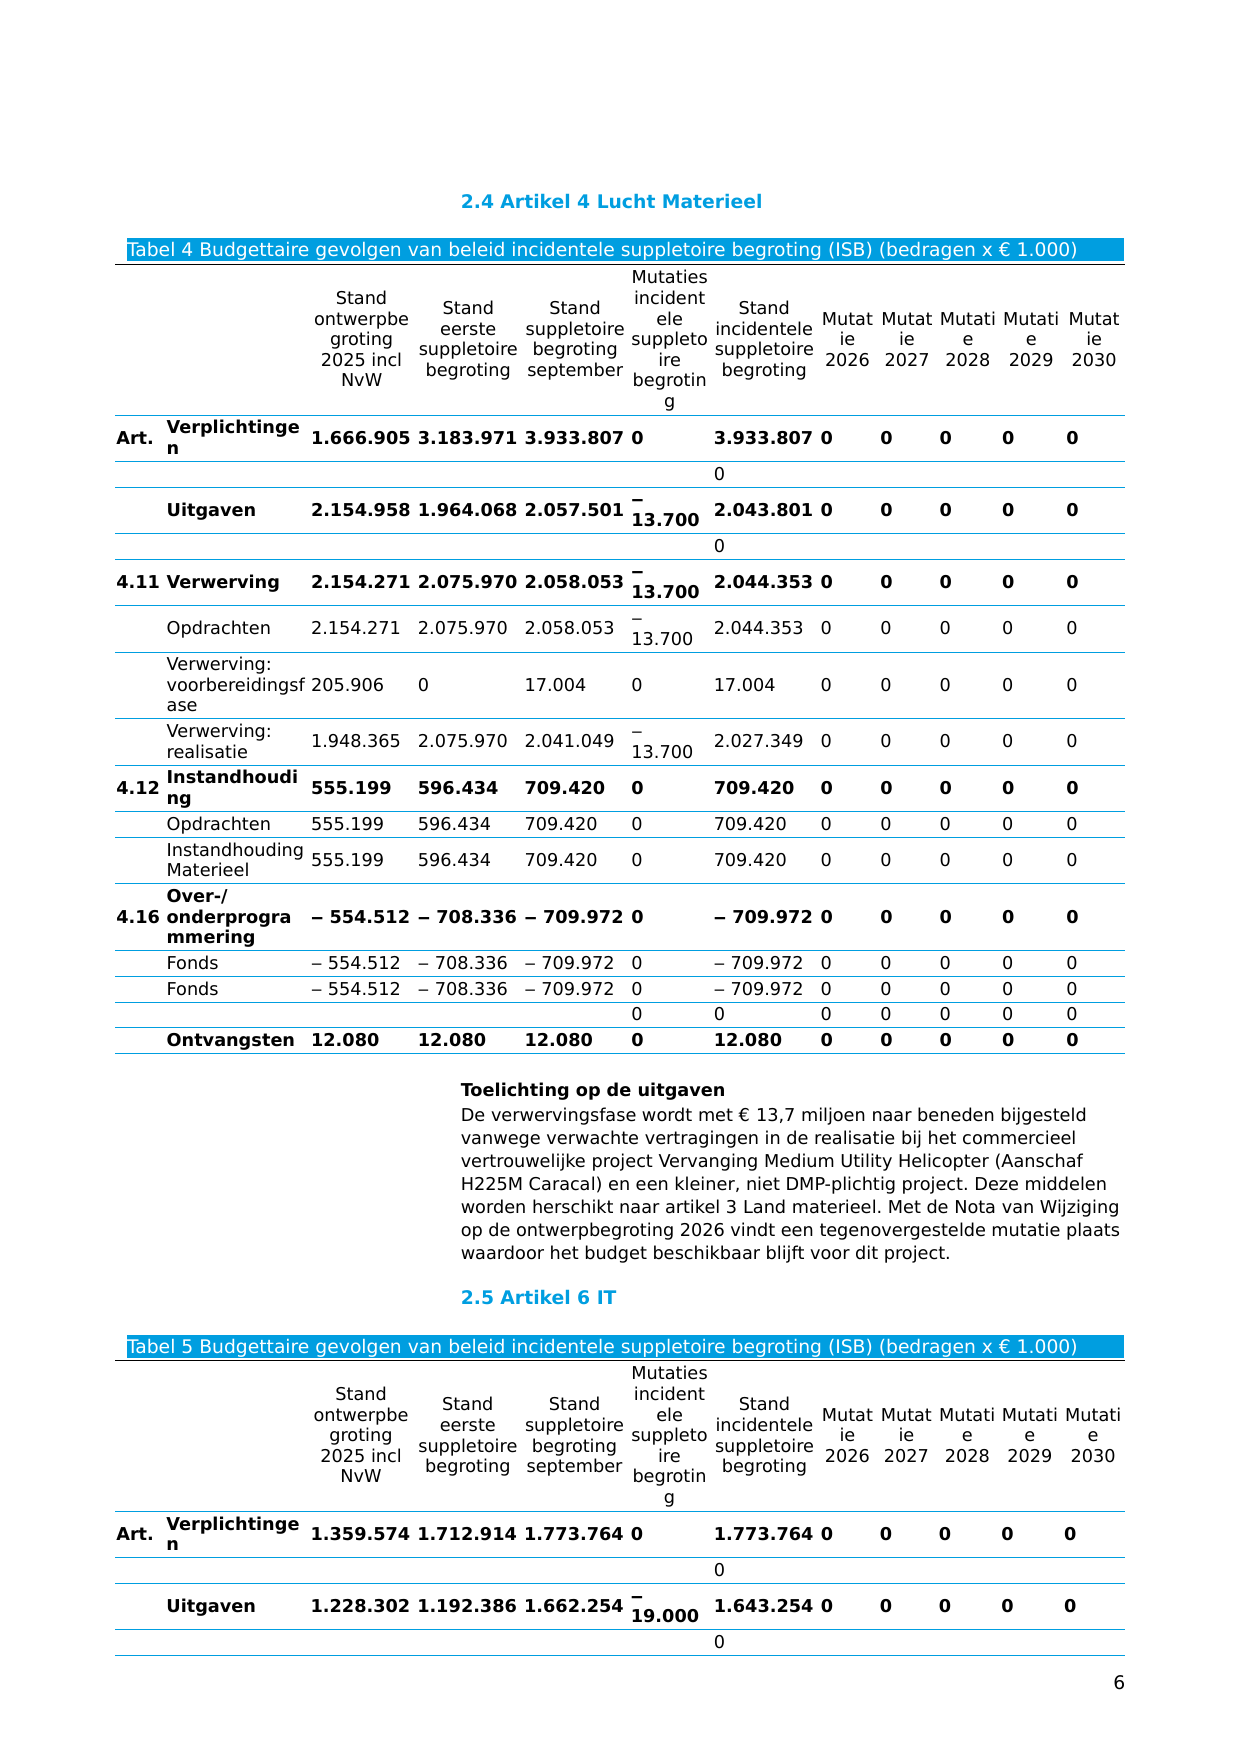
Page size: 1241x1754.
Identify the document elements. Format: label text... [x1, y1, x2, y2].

table_cell 0 [936, 1584, 998, 1629]
table_cell ‒ 708.336 [415, 977, 521, 1002]
table_cell 2.058.053 [521, 560, 628, 605]
table_cell [521, 1630, 628, 1655]
table_cell 0 [1063, 653, 1125, 718]
table_cell 0 [1063, 1028, 1125, 1053]
table_cell 2.043.801 [711, 488, 817, 533]
table_cell 1.773.764 [711, 1512, 818, 1557]
table_cell Instandhouding Materieel [164, 838, 308, 883]
table_cell 0 [628, 812, 711, 837]
table_cell 1.948.365 [308, 719, 415, 765]
table_cell [628, 1630, 711, 1655]
table_cell 0 [628, 653, 711, 718]
table_cell [115, 1003, 163, 1027]
table_cell 0 [877, 416, 936, 461]
table_cell 0 [877, 766, 936, 811]
table_cell 555.199 [308, 838, 415, 883]
table_cell 0 [711, 534, 817, 559]
table_header Tabel 4 Budgettaire gevolgen van beleid incidentele suppletoire begroting (ISB) (bedragen x € 1.000) [115, 236, 1125, 264]
table_cell 2.044.353 [711, 606, 817, 651]
table_cell 0 [999, 884, 1063, 950]
table_cell Over-/ onderprogrammering [164, 884, 308, 950]
table_cell [877, 1630, 936, 1655]
table_cell 0 [936, 766, 999, 811]
table_cell 0 [1063, 416, 1125, 461]
table_cell 0 [711, 462, 817, 487]
table_cell 17.004 [711, 653, 817, 718]
table_cell 4.12 [115, 766, 163, 811]
table_cell 0 [936, 653, 999, 718]
table_cell [163, 1630, 307, 1655]
table_cell [115, 812, 163, 837]
table_cell 0 [628, 977, 711, 1002]
table_cell Stand ontwerpbegroting 2025 incl NvW [308, 265, 415, 414]
table_cell ‒ 709.972 [711, 977, 817, 1002]
table_cell ‒ 13.700 [628, 606, 711, 651]
table_cell 709.420 [521, 838, 628, 883]
table_cell 0 [999, 653, 1063, 718]
table_cell 0 [999, 488, 1063, 533]
table_cell [308, 462, 415, 487]
table_cell Mutatie 2029 [998, 1361, 1061, 1511]
table_cell [521, 462, 628, 487]
table_cell 0 [818, 719, 877, 765]
table_cell 2.027.349 [711, 719, 817, 765]
table_cell Uitgaven [163, 1584, 307, 1629]
table_cell [998, 1558, 1061, 1583]
table_cell Mutatie 2027 [877, 1361, 936, 1511]
table_cell 709.420 [711, 812, 817, 837]
table_cell 0 [999, 951, 1063, 976]
table_cell 3.933.807 [711, 416, 817, 461]
table_cell 12.080 [308, 1028, 415, 1053]
table_cell [628, 1558, 711, 1583]
table_cell 3.933.807 [521, 416, 628, 461]
table_cell Mutatie 2027 [877, 265, 936, 414]
table_cell 0 [415, 653, 521, 718]
table_cell Stand eerste suppletoire begroting [414, 1361, 521, 1511]
table_cell Mutaties incidentele suppletoire begroting [628, 1361, 711, 1511]
table_cell [999, 534, 1063, 559]
table_cell [1061, 1630, 1125, 1655]
table_cell 0 [818, 766, 877, 811]
table_cell 17.004 [521, 653, 628, 718]
table_cell 555.199 [308, 766, 415, 811]
table_cell 0 [936, 838, 999, 883]
text Toelichting op de uitgaven [461, 1078, 1125, 1101]
table_cell 0 [818, 606, 877, 651]
table_cell 0 [628, 1003, 711, 1027]
table_cell [115, 1028, 163, 1053]
table_cell [115, 606, 163, 651]
table_cell 0 [998, 1584, 1061, 1629]
table_cell 0 [999, 416, 1063, 461]
table_cell 0 [1063, 606, 1125, 651]
table_cell 1.964.068 [415, 488, 521, 533]
table_cell 0 [877, 1028, 936, 1053]
table_cell 0 [818, 951, 877, 976]
table_cell 4.16 [115, 884, 163, 950]
table_cell Verplichtingen [164, 416, 308, 461]
table_cell Stand incidentele suppletoire begroting [711, 1361, 818, 1511]
table_cell 0 [999, 1003, 1063, 1027]
table_cell [1063, 462, 1125, 487]
table_cell [521, 534, 628, 559]
table_cell 0 [999, 977, 1063, 1002]
table_cell Verwerving: realisatie [164, 719, 308, 765]
table_cell 0 [999, 606, 1063, 651]
table_cell [115, 1584, 163, 1629]
table_cell [115, 719, 163, 765]
table_cell [308, 1003, 415, 1027]
table_cell 0 [818, 653, 877, 718]
table_cell 0 [818, 977, 877, 1002]
table_cell 0 [999, 812, 1063, 837]
table_cell [818, 1558, 877, 1583]
table_cell 12.080 [711, 1028, 817, 1053]
table_cell Mutatie 2030 [1063, 265, 1125, 414]
table_cell 0 [818, 838, 877, 883]
table_cell ‒ 709.972 [521, 884, 628, 950]
table_cell 0 [1063, 719, 1125, 765]
table_cell 0 [711, 1630, 818, 1655]
table_cell 1.359.574 [308, 1512, 414, 1557]
table_cell [936, 462, 999, 487]
table_cell Verwerving [164, 560, 308, 605]
table_cell ‒ 554.512 [308, 951, 415, 976]
table_cell [998, 1630, 1061, 1655]
table_cell Stand eerste suppletoire begroting [415, 265, 521, 414]
table_cell [308, 1630, 414, 1655]
table_cell Stand suppletoire begroting september [521, 265, 628, 414]
table_cell ‒ 709.972 [521, 977, 628, 1002]
table_cell 2.154.958 [308, 488, 415, 533]
table_cell 0 [818, 416, 877, 461]
table_cell ‒ 709.972 [521, 951, 628, 976]
table_cell ‒ 13.700 [628, 488, 711, 533]
table_cell [818, 1630, 877, 1655]
text De verwervingsfase wordt met € 13,7 miljoen naar beneden bijgesteld vanwege verwachte vertragingen in de realisatie bij het commercieel vertrouwelijke project Vervanging Medium Utility Helicopter (Aanschaf H225M Caracal) en een kleiner, niet DMP-plichtig project. Deze middelen worden herschikt naar artikel 3 Land materieel. Met de Nota van Wijziging op de ontwerpbegroting 2026 vindt een tegenovergestelde mutatie plaats waardoor het budget beschikbaar blijft voor dit project. [461, 1103, 1125, 1264]
table_cell [415, 534, 521, 559]
table_cell [308, 1558, 414, 1583]
table_cell ‒ 554.512 [308, 977, 415, 1002]
table_cell Stand incidentele suppletoire begroting [711, 265, 817, 414]
table_cell 2.075.970 [415, 606, 521, 651]
table_cell [115, 265, 163, 414]
table_cell ‒ 709.972 [711, 884, 817, 950]
table_cell 2.041.049 [521, 719, 628, 765]
table_cell ‒ 554.512 [308, 884, 415, 950]
table_cell 0 [818, 488, 877, 533]
table_cell [414, 1558, 521, 1583]
table_cell 709.420 [521, 766, 628, 811]
table_cell 0 [936, 719, 999, 765]
table_cell Instandhouding [164, 766, 308, 811]
table_cell ‒ 708.336 [415, 951, 521, 976]
table_cell 3.183.971 [415, 416, 521, 461]
table_cell 2.058.053 [521, 606, 628, 651]
table_cell 0 [936, 977, 999, 1002]
table_cell Uitgaven [164, 488, 308, 533]
table_cell 0 [1063, 838, 1125, 883]
table_cell 596.434 [415, 812, 521, 837]
table_cell ‒ 19.000 [628, 1584, 711, 1629]
table_cell 2.075.970 [415, 560, 521, 605]
table_cell 0 [818, 1003, 877, 1027]
table_cell 12.080 [415, 1028, 521, 1053]
table_cell 0 [628, 1028, 711, 1053]
table_cell 709.420 [711, 838, 817, 883]
table_cell ‒ 708.336 [415, 884, 521, 950]
table_cell Mutatie 2026 [818, 1361, 877, 1511]
table_cell 0 [628, 951, 711, 976]
table_cell [115, 1558, 163, 1583]
table_cell [164, 1003, 308, 1027]
table_cell 0 [936, 1028, 999, 1053]
table_cell 0 [818, 1584, 877, 1629]
table_cell 0 [877, 653, 936, 718]
table_cell Mutatie 2028 [936, 265, 999, 414]
table_cell 0 [818, 1028, 877, 1053]
table_cell [115, 488, 163, 533]
table_cell [415, 462, 521, 487]
table_cell 0 [628, 766, 711, 811]
table_cell [164, 462, 308, 487]
table_cell [164, 534, 308, 559]
table_cell 0 [936, 812, 999, 837]
table_cell [115, 1361, 163, 1511]
table_cell 0 [877, 977, 936, 1002]
title 2.5 Artikel 6 IT [461, 1287, 1125, 1309]
table_cell [877, 462, 936, 487]
table_cell 0 [628, 1512, 711, 1557]
table_cell 555.199 [308, 812, 415, 837]
table_cell [999, 462, 1063, 487]
table_cell 1.712.914 [414, 1512, 521, 1557]
table_cell 0 [1063, 488, 1125, 533]
table_cell 0 [936, 884, 999, 950]
table_cell 0 [711, 1558, 818, 1583]
table_cell [164, 265, 308, 414]
table_cell 0 [877, 838, 936, 883]
table_cell 0 [936, 606, 999, 651]
table_cell 596.434 [415, 766, 521, 811]
table_cell [115, 1630, 163, 1655]
table_cell 0 [1063, 951, 1125, 976]
table_cell Mutatie 2026 [818, 265, 877, 414]
table_cell [936, 534, 999, 559]
table_cell 0 [999, 766, 1063, 811]
table_cell 0 [877, 1512, 936, 1557]
table_cell [115, 534, 163, 559]
table_cell 0 [1063, 812, 1125, 837]
table_cell Ontvangsten [164, 1028, 308, 1053]
table_cell [628, 462, 711, 487]
table_cell 0 [818, 560, 877, 605]
table_cell 2.057.501 [521, 488, 628, 533]
table_cell Fonds [164, 951, 308, 976]
table_cell 0 [1063, 766, 1125, 811]
table_cell Mutatie 2028 [936, 1361, 998, 1511]
table_cell 0 [877, 812, 936, 837]
table_cell 0 [999, 560, 1063, 605]
table_cell [115, 951, 163, 976]
table_cell 0 [1061, 1584, 1125, 1629]
table_cell 0 [877, 560, 936, 605]
table_cell 2.154.271 [308, 606, 415, 651]
table_cell [877, 1558, 936, 1583]
table_cell 2.075.970 [415, 719, 521, 765]
table_cell ‒ 13.700 [628, 560, 711, 605]
table_cell 0 [936, 951, 999, 976]
table_cell [115, 977, 163, 1002]
table_cell 12.080 [521, 1028, 628, 1053]
table_cell [115, 838, 163, 883]
table_cell Stand ontwerpbegroting 2025 incl NvW [308, 1361, 414, 1511]
table_cell Mutaties incidentele suppletoire begroting [628, 265, 711, 414]
table_cell Mutatie 2029 [999, 265, 1063, 414]
table_cell 0 [936, 560, 999, 605]
table_cell 1.666.905 [308, 416, 415, 461]
table_cell 0 [818, 812, 877, 837]
table_cell 0 [818, 1512, 877, 1557]
table_cell Art. [115, 1512, 163, 1557]
table_cell 0 [877, 488, 936, 533]
table_cell 0 [877, 1584, 936, 1629]
table_cell [1061, 1558, 1125, 1583]
table_cell ‒ 13.700 [628, 719, 711, 765]
table_cell [308, 534, 415, 559]
table_cell [818, 534, 877, 559]
table_cell [521, 1003, 628, 1027]
table_cell 709.420 [711, 766, 817, 811]
table_cell 709.420 [521, 812, 628, 837]
table_cell 0 [628, 838, 711, 883]
table_cell Art. [115, 416, 163, 461]
table_cell Verplichtingen [163, 1512, 307, 1557]
table_cell Verwerving: voorbereidingsfase [164, 653, 308, 718]
table_cell 0 [877, 1003, 936, 1027]
table_cell 0 [1063, 977, 1125, 1002]
table_cell [415, 1003, 521, 1027]
title 2.4 Artikel 4 Lucht Materieel [461, 191, 1125, 213]
table_cell [163, 1558, 307, 1583]
table_cell 0 [628, 416, 711, 461]
table_cell 0 [1063, 1003, 1125, 1027]
table_cell Opdrachten [164, 606, 308, 651]
table_cell [414, 1630, 521, 1655]
table_cell 0 [877, 606, 936, 651]
table_cell 0 [936, 488, 999, 533]
table_cell 1.192.386 [414, 1584, 521, 1629]
table_cell 0 [877, 884, 936, 950]
table_cell Stand suppletoire begroting september [521, 1361, 628, 1511]
table_cell 0 [936, 416, 999, 461]
table_cell 0 [1063, 884, 1125, 950]
table_cell [521, 1558, 628, 1583]
table_cell 2.044.353 [711, 560, 817, 605]
table_cell Opdrachten [164, 812, 308, 837]
table_cell [628, 534, 711, 559]
table_cell 0 [877, 719, 936, 765]
table_cell 0 [936, 1003, 999, 1027]
table_cell [115, 462, 163, 487]
table_cell 205.906 [308, 653, 415, 718]
table_cell 0 [999, 838, 1063, 883]
table_cell 1.773.764 [521, 1512, 628, 1557]
table_cell 1.643.254 [711, 1584, 818, 1629]
table_cell 0 [628, 884, 711, 950]
table_cell 0 [999, 719, 1063, 765]
table_cell 1.662.254 [521, 1584, 628, 1629]
table_cell ‒ 709.972 [711, 951, 817, 976]
table_cell 0 [1061, 1512, 1125, 1557]
table_cell [115, 653, 163, 718]
table_cell [163, 1361, 307, 1511]
table_cell [936, 1558, 998, 1583]
table_cell 0 [818, 884, 877, 950]
table_cell Mutatie 2030 [1061, 1361, 1125, 1511]
table_cell [1063, 534, 1125, 559]
table_cell 0 [877, 951, 936, 976]
table_cell 2.154.271 [308, 560, 415, 605]
table_header Tabel 5 Budgettaire gevolgen van beleid incidentele suppletoire begroting (ISB) (bedragen x € 1.000) [115, 1333, 1125, 1360]
table_cell 0 [711, 1003, 817, 1027]
table_cell 0 [936, 1512, 998, 1557]
table_cell 0 [1063, 560, 1125, 605]
table_cell 0 [999, 1028, 1063, 1053]
table_cell 596.434 [415, 838, 521, 883]
table_cell 1.228.302 [308, 1584, 414, 1629]
table_cell Fonds [164, 977, 308, 1002]
table_cell [818, 462, 877, 487]
table_cell 0 [998, 1512, 1061, 1557]
table_cell [877, 534, 936, 559]
table_cell 4.11 [115, 560, 163, 605]
table_cell [936, 1630, 998, 1655]
